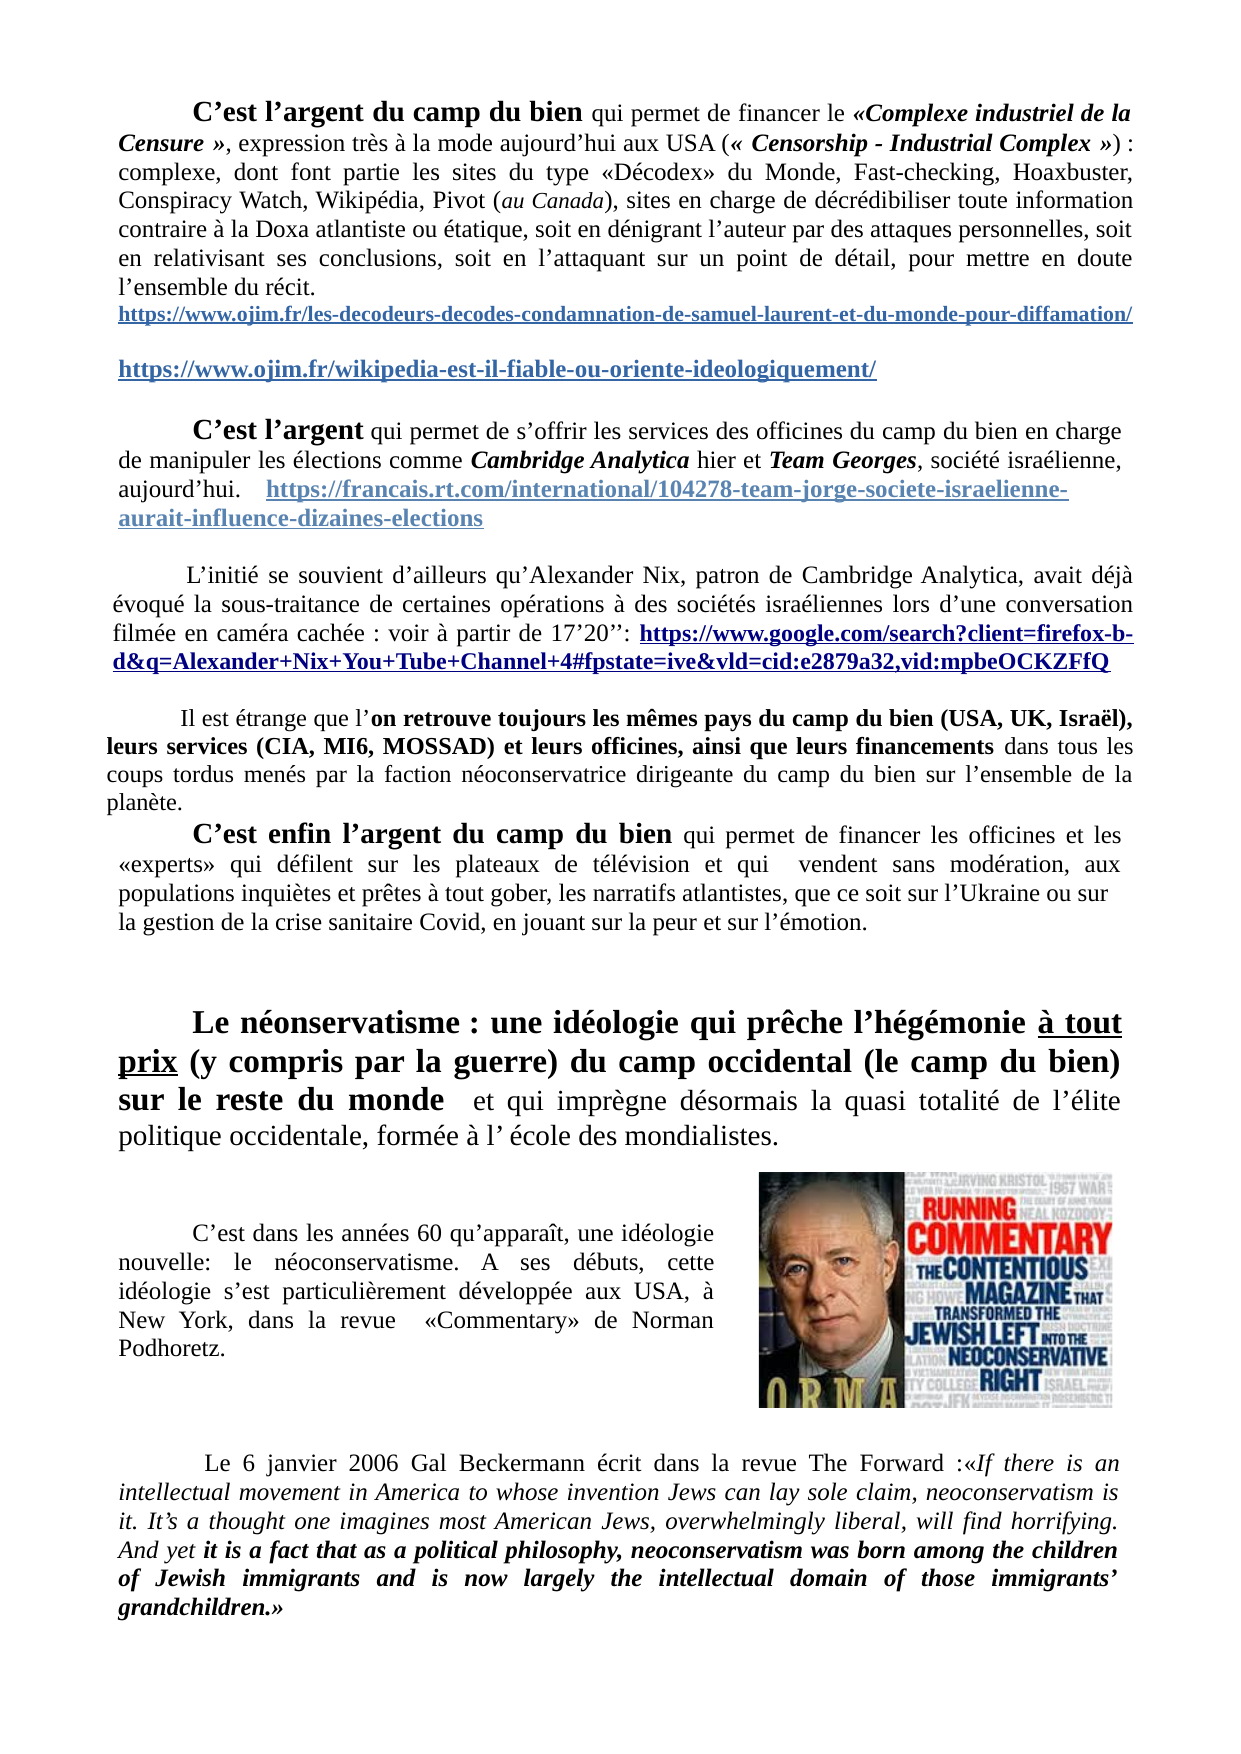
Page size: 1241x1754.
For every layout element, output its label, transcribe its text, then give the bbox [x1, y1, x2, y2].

text https://www.ojim.fr/wikipedia-est-il-fiable-ou-oriente-ideologiquement/ [118, 354, 1134, 383]
text C’est l’argent qui permet de s’offrir les services des officines du camp du bien en charge de manipuler les élections comme Cambridge Analytica hier et Team Georges, société israélienne, aujourd’hui. https://francais.rt.com/international/104278-team-jorge-societe-israelienne-aurait-influence-dizaines-elections [118, 412, 1122, 532]
picture [758, 1172, 1113, 1408]
text Il est étrange que l’on retrouve toujours les mêmes pays du camp du bien (USA, UK, Israël), leurs services (CIA, MI6, MOSSAD) et leurs officines, ainsi que leurs financements dans tous les coups tordus menés par la faction néoconservatrice dirigeante du camp du bien sur l’ensemble de la planète. [106, 703, 1134, 816]
text Le 6 janvier 2006 Gal Beckermann écrit dans la revue The Forward :«If there is an intellectual movement in America to whose invention Jews can lay sole claim, neoconservatism is it. It’s a thought one imagines most American Jews, overwhelmingly liberal, will find horrifying. And yet it is a fact that as a political philosophy, neoconservatism was born among the children of Jewish immigrants and is now largely the intellectual domain of those immigrants’ grandchildren.» [118, 1448, 1122, 1621]
text C’est l’argent du camp du bien qui permet de financer le «Complexe industriel de la Censure », expression très à la mode aujourd’hui aux USA (« Censorship - Industrial Complex ») : complexe, dont font partie les sites du type «Décodex» du Monde, Fast-checking, Hoaxbuster, Conspiracy Watch, Wikipédia, Pivot (au Canada), sites en charge de décrédibiliser toute information contraire à la Doxa atlantiste ou étatique, soit en dénigrant l’auteur par des attaques personnelles, soit en relativisant ses conclusions, soit en l’attaquant sur un point de détail, pour mettre en doute l’ensemble du récit. [118, 94, 1134, 301]
text C’est dans les années 60 qu’apparaît, une idéologie nouvelle: le néoconservatisme. A ses débuts, cette idéologie s’est particulièrement développée aux USA, à New York, dans la revue «Commentary» de Norman Podhoretz. [118, 1218, 714, 1362]
text Le néonservatisme : une idéologie qui prêche l’hégémonie à tout prix (y compris par la guerre) du camp occidental (le camp du bien) sur le reste du monde et qui imprègne désormais la quasi totalité de l’élite politique occidentale, formée à l’ école des mondialistes. [118, 1003, 1122, 1151]
text https://www.ojim.fr/les-decodeurs-decodes-condamnation-de-samuel-laurent-et-du-monde-pour-diffamation/ [118, 301, 1134, 326]
text L’initié se souvient d’ailleurs qu’Alexander Nix, patron de Cambridge Analytica, avait déjà évoqué la sous-traitance de certaines opérations à des sociétés israéliennes lors d’une conversation filmée en caméra cachée : voir à partir de 17’20’’: https://www.google.com/search?client=firefox-b-d&q=Alexander+Nix+You+Tube+Channel+4#fpstate=ive&vld=cid:e2879a32,vid:mpbeOCKZFfQ [112, 561, 1134, 674]
text la gestion de la crise sanitaire Covid, en jouant sur la peur et sur l’émotion. [118, 907, 1122, 936]
text C’est enfin l’argent du camp du bien qui permet de financer les officines et les «experts» qui défilent sur les plateaux de télévision et qui vendent sans modération, aux populations inquiètes et prêtes à tout gober, les narratifs atlantistes, que ce soit sur l’Ukraine ou sur [118, 816, 1122, 907]
